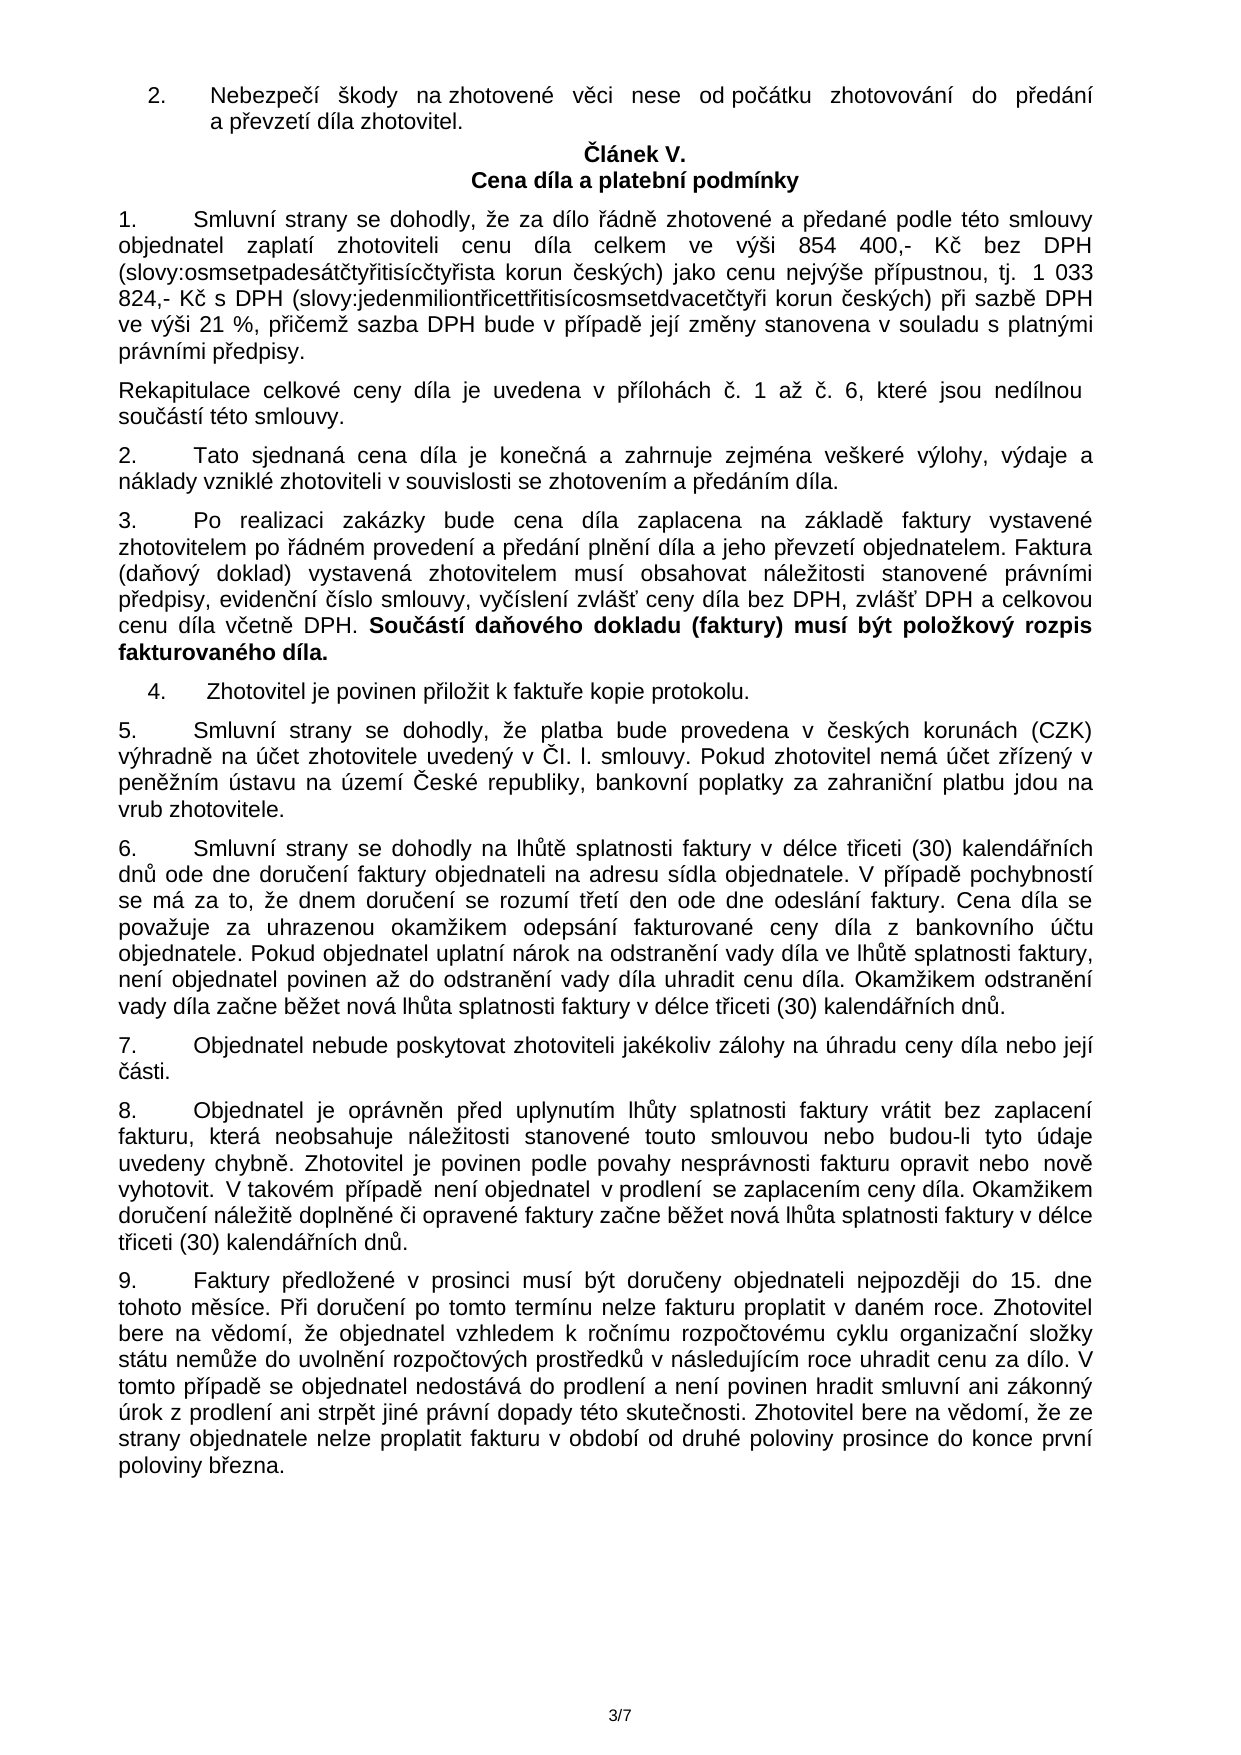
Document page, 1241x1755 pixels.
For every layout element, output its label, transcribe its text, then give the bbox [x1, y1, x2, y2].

list Objednatel je oprávněn před uplynutím lhůty splatnosti faktury vrátit bez zaplacení fakturu, která neobsahuje náležitosti stanovené touto smlouvou nebo budou-li tyto údaje uvedeny chybně. Zhotovitel je povinen podle povahy nesprávnosti fakturu opravit nebo nově vyhotovit. V takovém případě není objednatel v prodlení se zaplacením ceny díla. Okamžikem doručení náležitě doplněné či opravené faktury začne běžet nová lhůta splatnosti faktury v délce třiceti (30) kalendářních dnů. [118, 1097, 1093, 1255]
text Cena díla a platební podmínky [162, 167, 1108, 194]
list Zhotovitel je povinen přiložit k faktuře kopie protokolu. [147, 678, 1108, 704]
list Tato sjednaná cena díla je konečná a zahrnuje zejména veškeré výlohy, výdaje a náklady vzniklé zhotoviteli v souvislosti se zhotovením a předáním díla. [118, 442, 1093, 494]
list Smluvní strany se dohodly na lhůtě splatnosti faktury v délce třiceti (30) kalendářních dnů ode dne doručení faktury objednateli na adresu sídla objednatele. V případě pochybností se má za to, že dnem doručení se rozumí třetí den ode dne odeslání faktury. Cena díla se považuje za uhrazenou okamžikem odepsání fakturované ceny díla z bankovního účtu objednatele. Pokud objednatel uplatní nárok na odstranění vady díla ve lhůtě splatnosti faktury, není objednatel povinen až do odstranění vady díla uhradit cenu díla. Okamžikem odstranění vady díla začne běžet nová lhůta splatnosti faktury v délce třiceti (30) kalendářních dnů. [118, 834, 1093, 1019]
list Po realizaci zakázky bude cena díla zaplacena na základě faktury vystavené zhotovitelem po řádném provedení a předání plnění díla a jeho převzetí objednatelem. Faktura (daňový doklad) vystavená zhotovitelem musí obsahovat náležitosti stanovené právními předpisy, evidenční číslo smlouvy, vyčíslení zvlášť ceny díla bez DPH, zvlášť DPH a celkovou cenu díla včetně DPH. Součástí daňového dokladu (faktury) musí být položkový rozpis fakturovaného díla. [118, 507, 1093, 665]
list Nebezpečí škody na zhotovené věci nese od počátku zhotovování do předání a převzetí díla zhotovitel. [147, 82, 1093, 134]
list Faktury předložené v prosinci musí být doručeny objednateli nejpozději do 15. dne tohoto měsíce. Při doručení po tomto termínu nelze fakturu proplatit v daném roce. Zhotovitel bere na vědomí, že objednatel vzhledem k ročnímu rozpočtovému cyklu organizační složky státu nemůže do uvolnění rozpočtových prostředků v následujícím roce uhradit cenu za dílo. V tomto případě se objednatel nedostává do prodlení a není povinen hradit smluvní ani zákonný úrok z prodlení ani strpět jiné právní dopady této skutečnosti. Zhotovitel bere na vědomí, že ze strany objednatele nelze proplatit fakturu v období od druhé poloviny prosince do konce první poloviny března. [118, 1267, 1093, 1478]
list Smluvní strany se dohodly, že za dílo řádně zhotovené a předané podle této smlouvy objednatel zaplatí zhotoviteli cenu díla celkem ve výši 854 400,- Kč bez DPH (slovy:osmsetpadesátčtyřitisícčtyřista korun českých) jako cenu nejvýše přípustnou, tj. 1 033 824,- Kč s DPH (slovy:jedenmiliontřicettřitisícosmsetdvacetčtyři korun českých) při sazbě DPH ve výši 21 %, přičemž sazba DPH bude v případě její změny stanovena v souladu s platnými právními předpisy. [118, 206, 1093, 364]
list Smluvní strany se dohodly, že platba bude provedena v českých korunách (CZK) výhradně na účet zhotovitele uvedený v ČI. l. smlouvy. Pokud zhotovitel nemá účet zřízený v peněžním ústavu na území České republiky, bankovní poplatky za zahraniční platbu jdou na vrub zhotovitele. [118, 717, 1093, 822]
subtitle Článek V. [162, 141, 1108, 167]
text Rekapitulace celkové ceny díla je uvedena v přílohách č. 1 až č. 6, které jsou nedílnou součástí této smlouvy. [118, 377, 1083, 429]
list Objednatel nebude poskytovat zhotoviteli jakékoliv zálohy na úhradu ceny díla nebo její části. [118, 1032, 1093, 1084]
